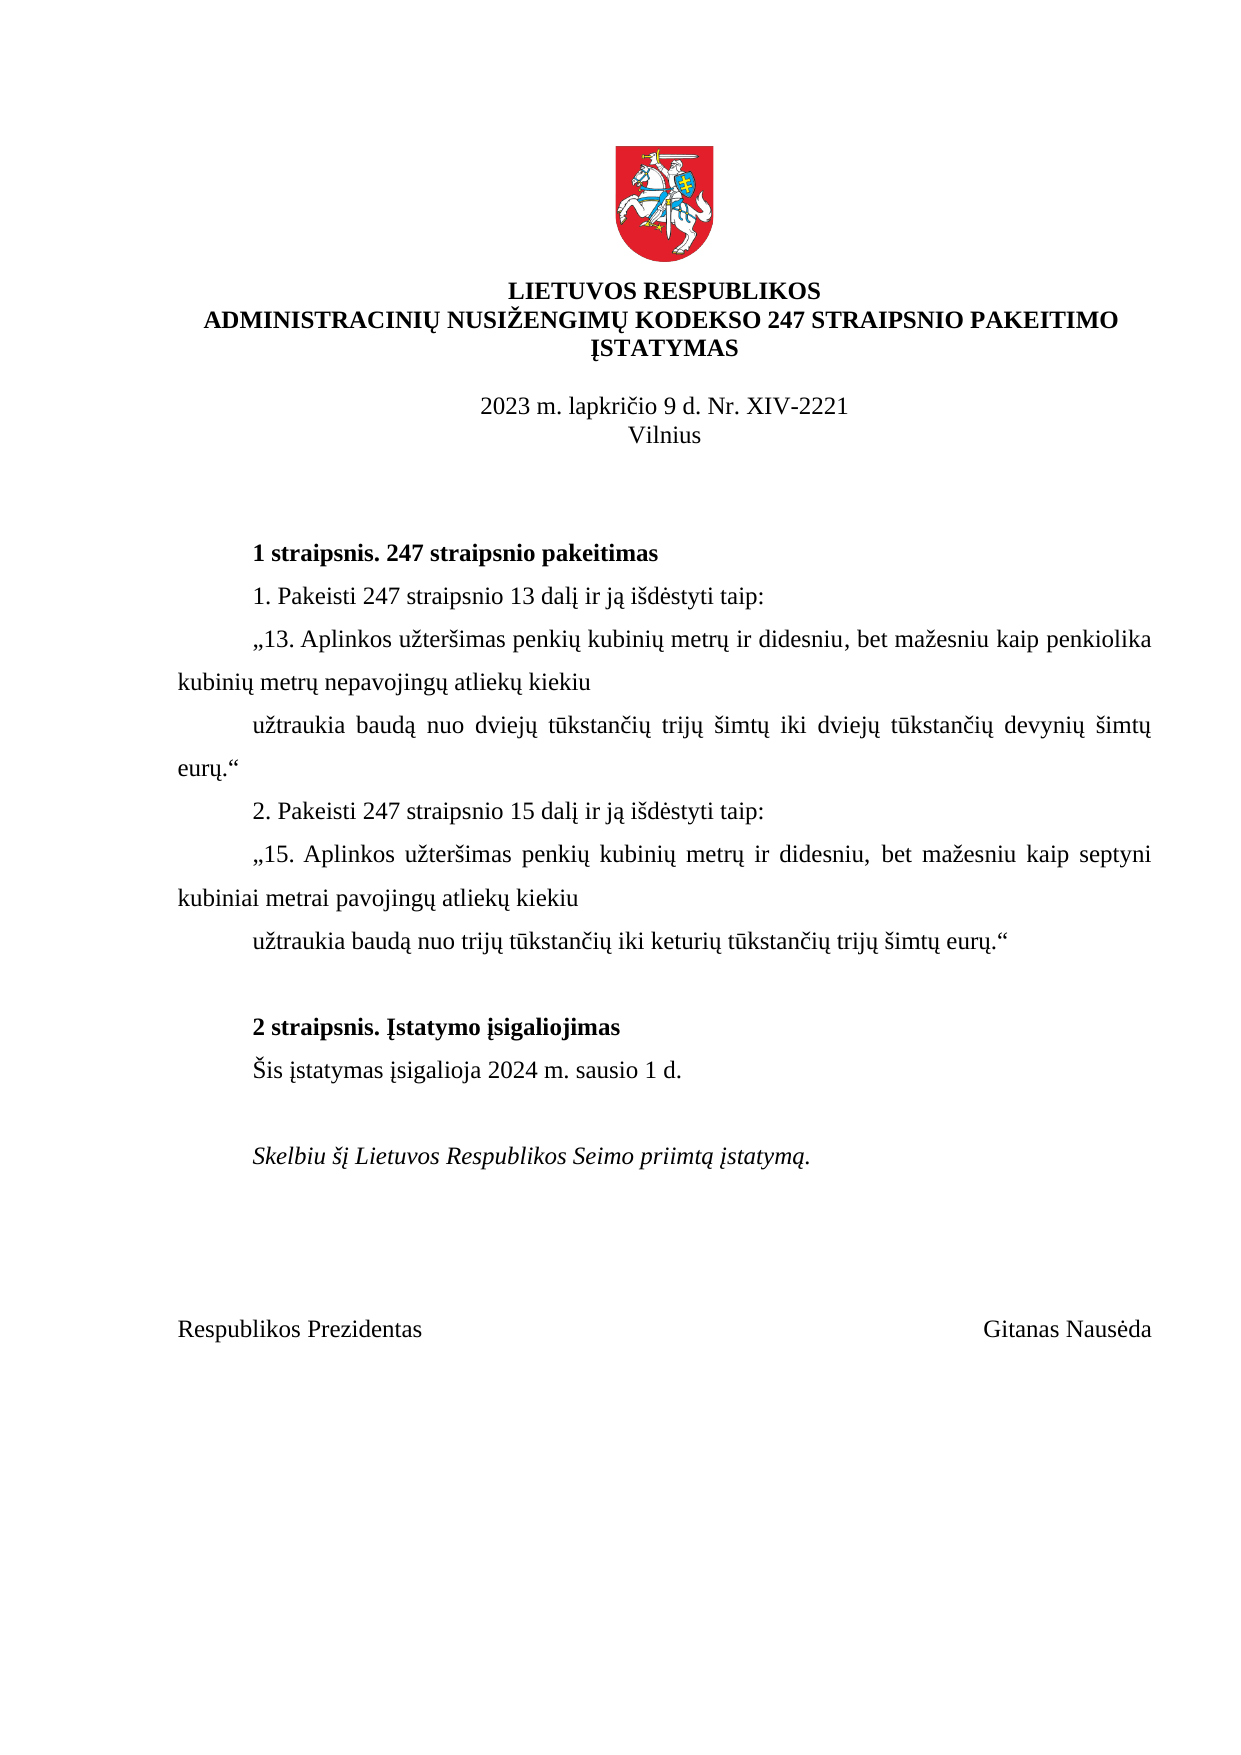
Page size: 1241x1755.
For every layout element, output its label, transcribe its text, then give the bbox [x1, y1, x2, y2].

text 1. Pakeisti 247 straipsnio 13 dalį ir ją išdėstyti taip: [177, 581, 1152, 609]
text 1 straipsnis. 247 straipsnio pakeitimas [177, 538, 1152, 566]
text „15. Aplinkos užteršimas penkių kubinių metrų ir didesniu, bet mažesniu kaip septyni kubiniai metrai pavojingų atliekų kiekiu [177, 839, 1152, 911]
text 2023 m. lapkričio 9 d. Nr. XIV-2221 [177, 391, 1152, 420]
text Vilnius [177, 420, 1152, 448]
text Skelbiu šį Lietuvos Respublikos Seimo priimtą įstatymą. [177, 1141, 1152, 1170]
text ADMINISTRACINIŲ NUSIŽENGIMŲ KODEKSO 247 STRAIPSNIO PAKEITIMO [177, 305, 1152, 333]
text LIETUVOS RESPUBLIKOS [177, 276, 1152, 305]
text užtraukia baudą nuo trijų tūkstančių iki keturių tūkstančių trijų šimtų eurų.“ [177, 926, 1152, 954]
text užtraukia baudą nuo dviejų tūkstančių trijų šimtų iki dviejų tūkstančių devynių šimtų eurų.“ [177, 710, 1152, 782]
text ĮSTATYMAS [177, 333, 1152, 362]
text 2. Pakeisti 247 straipsnio 15 dalį ir ją išdėstyti taip: [177, 796, 1152, 825]
text 2 straipsnis. Įstatymo įsigaliojimas [177, 1012, 1152, 1041]
text „13. Aplinkos užteršimas penkių kubinių metrų ir didesniu, bet mažesniu kaip penkiolika kubinių metrų nepavojingų atliekų kiekiu [177, 624, 1152, 696]
text Respublikos Prezidentas Gitanas Nausėda [177, 1314, 1152, 1343]
text Šis įstatymas įsigalioja 2024 m. sausio 1 d. [177, 1055, 1152, 1084]
